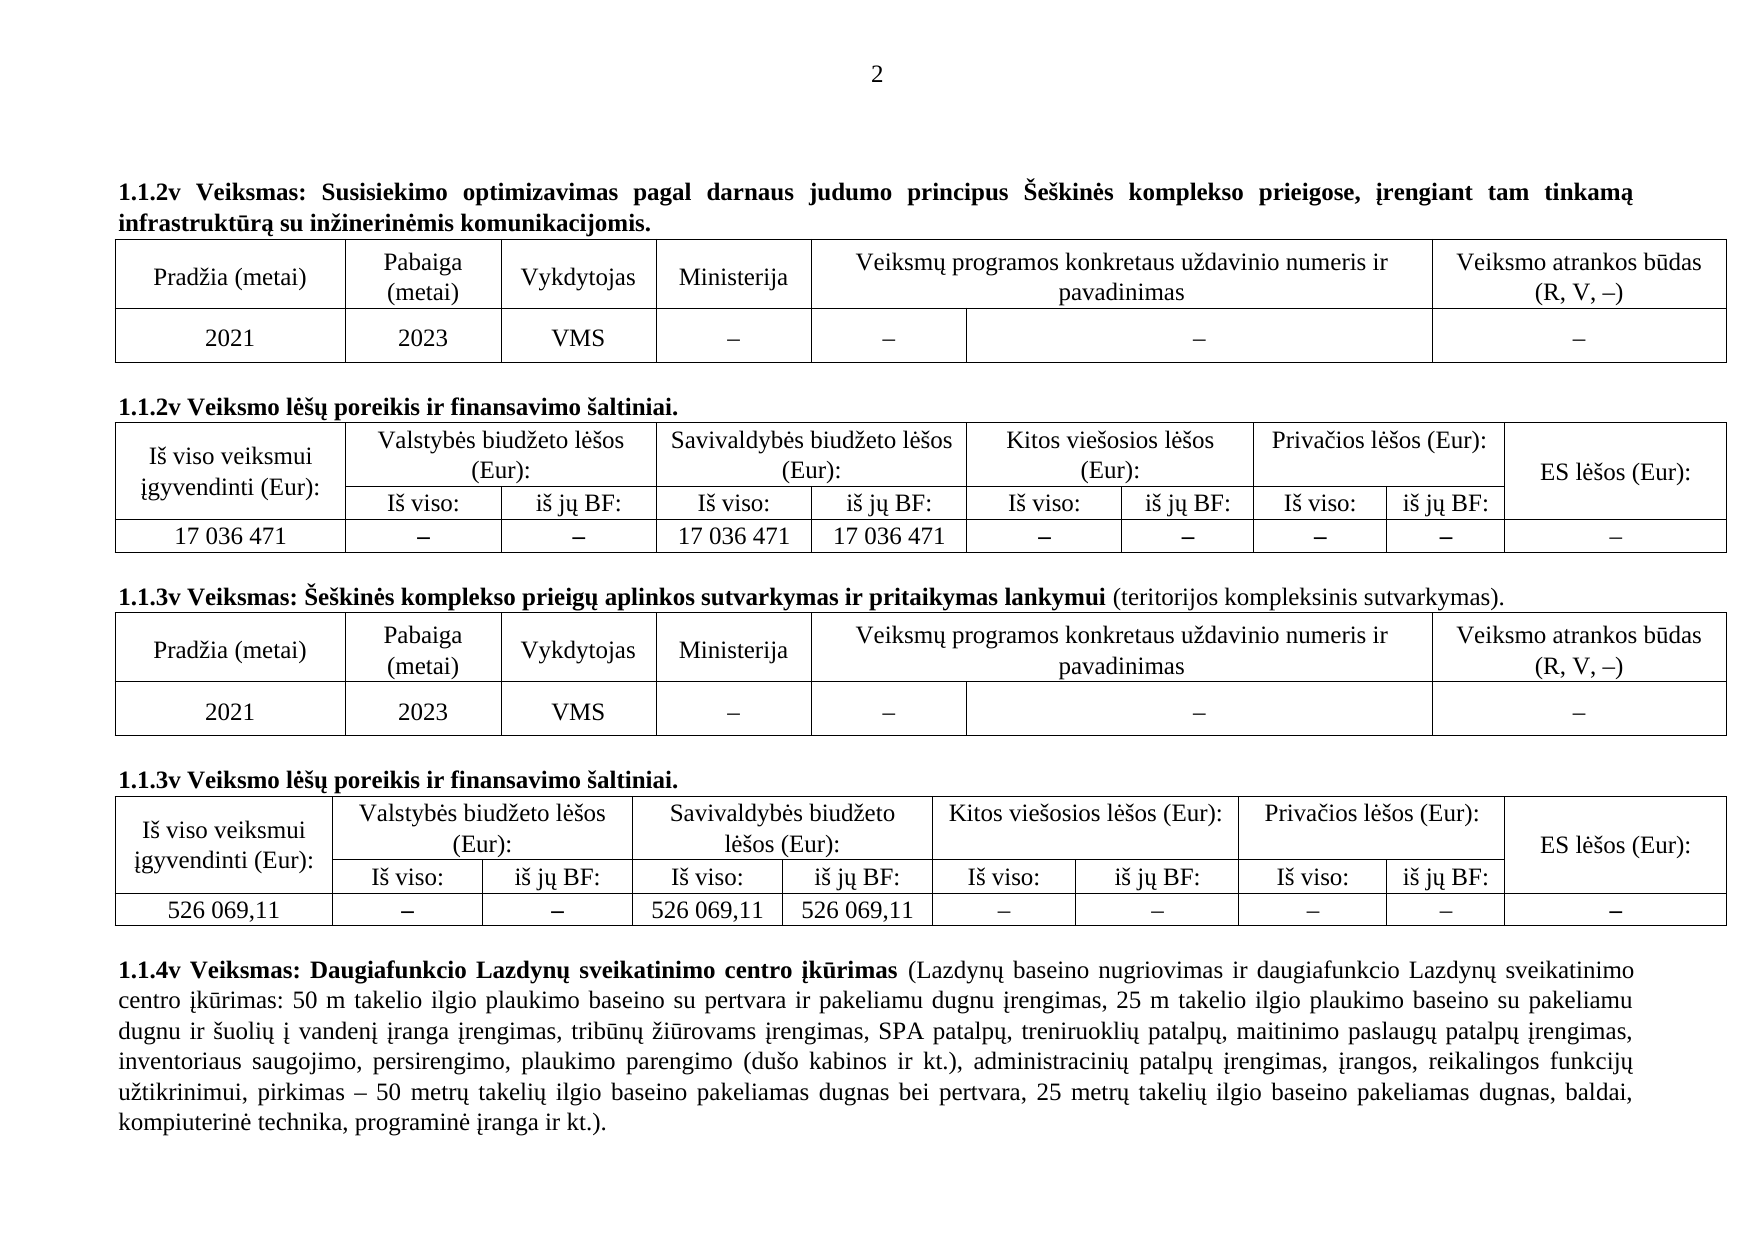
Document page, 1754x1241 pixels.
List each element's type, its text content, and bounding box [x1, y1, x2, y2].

table_cell – [967, 309, 1432, 362]
table_header Pradžia (metai) [116, 240, 345, 307]
table_cell – [967, 520, 1121, 552]
table_cell – [1122, 520, 1253, 552]
table_cell iš jų BF: [783, 860, 932, 892]
table_cell iš jų BF: [502, 487, 656, 519]
table_header Savivaldybės biudžeto lėšos (Eur): [657, 423, 966, 486]
table_cell iš jų BF: [1122, 487, 1253, 519]
table_header Iš viso veiksmui įgyvendinti (Eur): [116, 423, 345, 519]
table_cell VMS [502, 309, 656, 362]
table_cell Iš viso: [633, 860, 782, 892]
table_header Pabaiga (metai) [346, 613, 501, 681]
table_header Privačios lėšos (Eur): [1239, 797, 1504, 859]
text 1.1.4v Veiksmas: Daugiafunkcio Lazdynų sveikatinimo centro įkūrimas (Lazdynų baseino nugriovimas ir daugiafunkcio Lazdynų sveikatinimo centro įkūrimas: 50 m takelio ilgio plaukimo baseino su pertvara ir pakeliamu dugnu įrengimas, 25 m takelio ilgio plaukimo baseino su pakeliamu dugnu ir šuolių į vandenį įranga įrengimas, tribūnų žiūrovams įrengimas, SPA patalpų, treniruoklių patalpų, maitinimo paslaugų patalpų įrengimas, inventoriaus saugojimo, persirengimo, plaukimo parengimo (dušo kabinos ir kt.), administracinių patalpų įrengimas, įrangos, reikalingos funkcijų užtikrinimui, pirkimas – 50 metrų takelių ilgio baseino pakeliamas dugnas bei pertvara, 25 metrų takelių ilgio baseino pakeliamas dugnas, baldai, kompiuterinė technika, programinė įranga ir kt.). [118, 955, 1635, 1136]
table_cell Iš viso: [1239, 860, 1386, 892]
table_cell 526 069,11 [116, 894, 332, 925]
table_cell – [1433, 309, 1726, 362]
table_cell 2021 [116, 682, 345, 735]
text 1.1.3v Veiksmo lėšų poreikis ir finansavimo šaltiniai. [118, 765, 1636, 794]
table_cell – [1239, 894, 1386, 925]
table_cell iš jų BF: [812, 487, 966, 519]
table_header Ministerija [657, 613, 811, 681]
table_header ES lėšos (Eur): [1505, 423, 1726, 519]
table_cell Iš viso: [346, 487, 501, 519]
table_cell – [502, 520, 656, 552]
table_cell – [1387, 894, 1504, 925]
table_cell – [483, 894, 632, 925]
table_cell – [657, 309, 811, 362]
table_cell 526 069,11 [633, 894, 782, 925]
table_cell – [933, 894, 1075, 925]
table_cell – [1254, 520, 1386, 552]
text 1.1.3v Veiksmas: Šeškinės komplekso prieigų aplinkos sutvarkymas ir pritaikymas lankymui (teritorijos kompleksinis sutvarkymas). [118, 582, 1636, 610]
table_header Veiksmų programos konkretaus uždavinio numeris ir pavadinimas [812, 613, 1432, 681]
table_cell iš jų BF: [1387, 860, 1504, 892]
table_header Pabaiga (metai) [346, 240, 501, 307]
table_header Ministerija [657, 240, 811, 307]
table_header Pradžia (metai) [116, 613, 345, 681]
table_cell – [333, 894, 482, 925]
table_header Privačios lėšos (Eur): [1254, 423, 1504, 486]
table_cell – [1505, 894, 1726, 925]
table_cell 526 069,11 [783, 894, 932, 925]
table_cell 17 036 471 [116, 520, 345, 552]
table_cell – [812, 309, 966, 362]
table_cell 2021 [116, 309, 345, 362]
table_header Kitos viešosios lėšos (Eur): [933, 797, 1238, 859]
table_header Valstybės biudžeto lėšos (Eur): [333, 797, 632, 859]
table_cell 17 036 471 [812, 520, 966, 552]
text 1.1.2v Veiksmas: Susisiekimo optimizavimas pagal darnaus judumo principus Šeškinės komplekso prieigose, įrengiant tam tinkamą infrastruktūrą su inžinerinėmis komunikacijomis. [118, 177, 1636, 237]
table_cell – [346, 520, 501, 552]
table_header Vykdytojas [502, 613, 656, 681]
table_cell iš jų BF: [1387, 487, 1504, 519]
table_cell – [1433, 682, 1726, 735]
table_cell – [967, 682, 1432, 735]
table_cell – [1076, 894, 1238, 925]
table_header Valstybės biudžeto lėšos (Eur): [346, 423, 656, 486]
table_cell Iš viso: [967, 487, 1121, 519]
table_header Veiksmo atrankos būdas (R, V, –) [1433, 240, 1726, 307]
table_cell iš jų BF: [483, 860, 632, 892]
table_cell 17 036 471 [657, 520, 811, 552]
table_header Vykdytojas [502, 240, 656, 307]
table_cell VMS [502, 682, 656, 735]
table_header Kitos viešosios lėšos (Eur): [967, 423, 1253, 486]
table_cell Iš viso: [933, 860, 1075, 892]
table_cell Iš viso: [1254, 487, 1386, 519]
table_header Iš viso veiksmui įgyvendinti (Eur): [116, 797, 332, 892]
table_cell – [1387, 520, 1504, 552]
table_cell 2023 [346, 682, 501, 735]
table_header Veiksmų programos konkretaus uždavinio numeris ir pavadinimas [812, 240, 1432, 307]
text 1.1.2v Veiksmo lėšų poreikis ir finansavimo šaltiniai. [118, 392, 1636, 420]
table_cell – [657, 682, 811, 735]
table_cell 2023 [346, 309, 501, 362]
table_cell – [812, 682, 966, 735]
table_header Savivaldybės biudžeto lėšos (Eur): [633, 797, 932, 859]
table_cell iš jų BF: [1076, 860, 1238, 892]
table_header Veiksmo atrankos būdas (R, V, –) [1433, 613, 1726, 681]
table_header ES lėšos (Eur): [1505, 797, 1726, 892]
table_cell Iš viso: [333, 860, 482, 892]
table_cell Iš viso: [657, 487, 811, 519]
table_cell – [1505, 520, 1726, 552]
